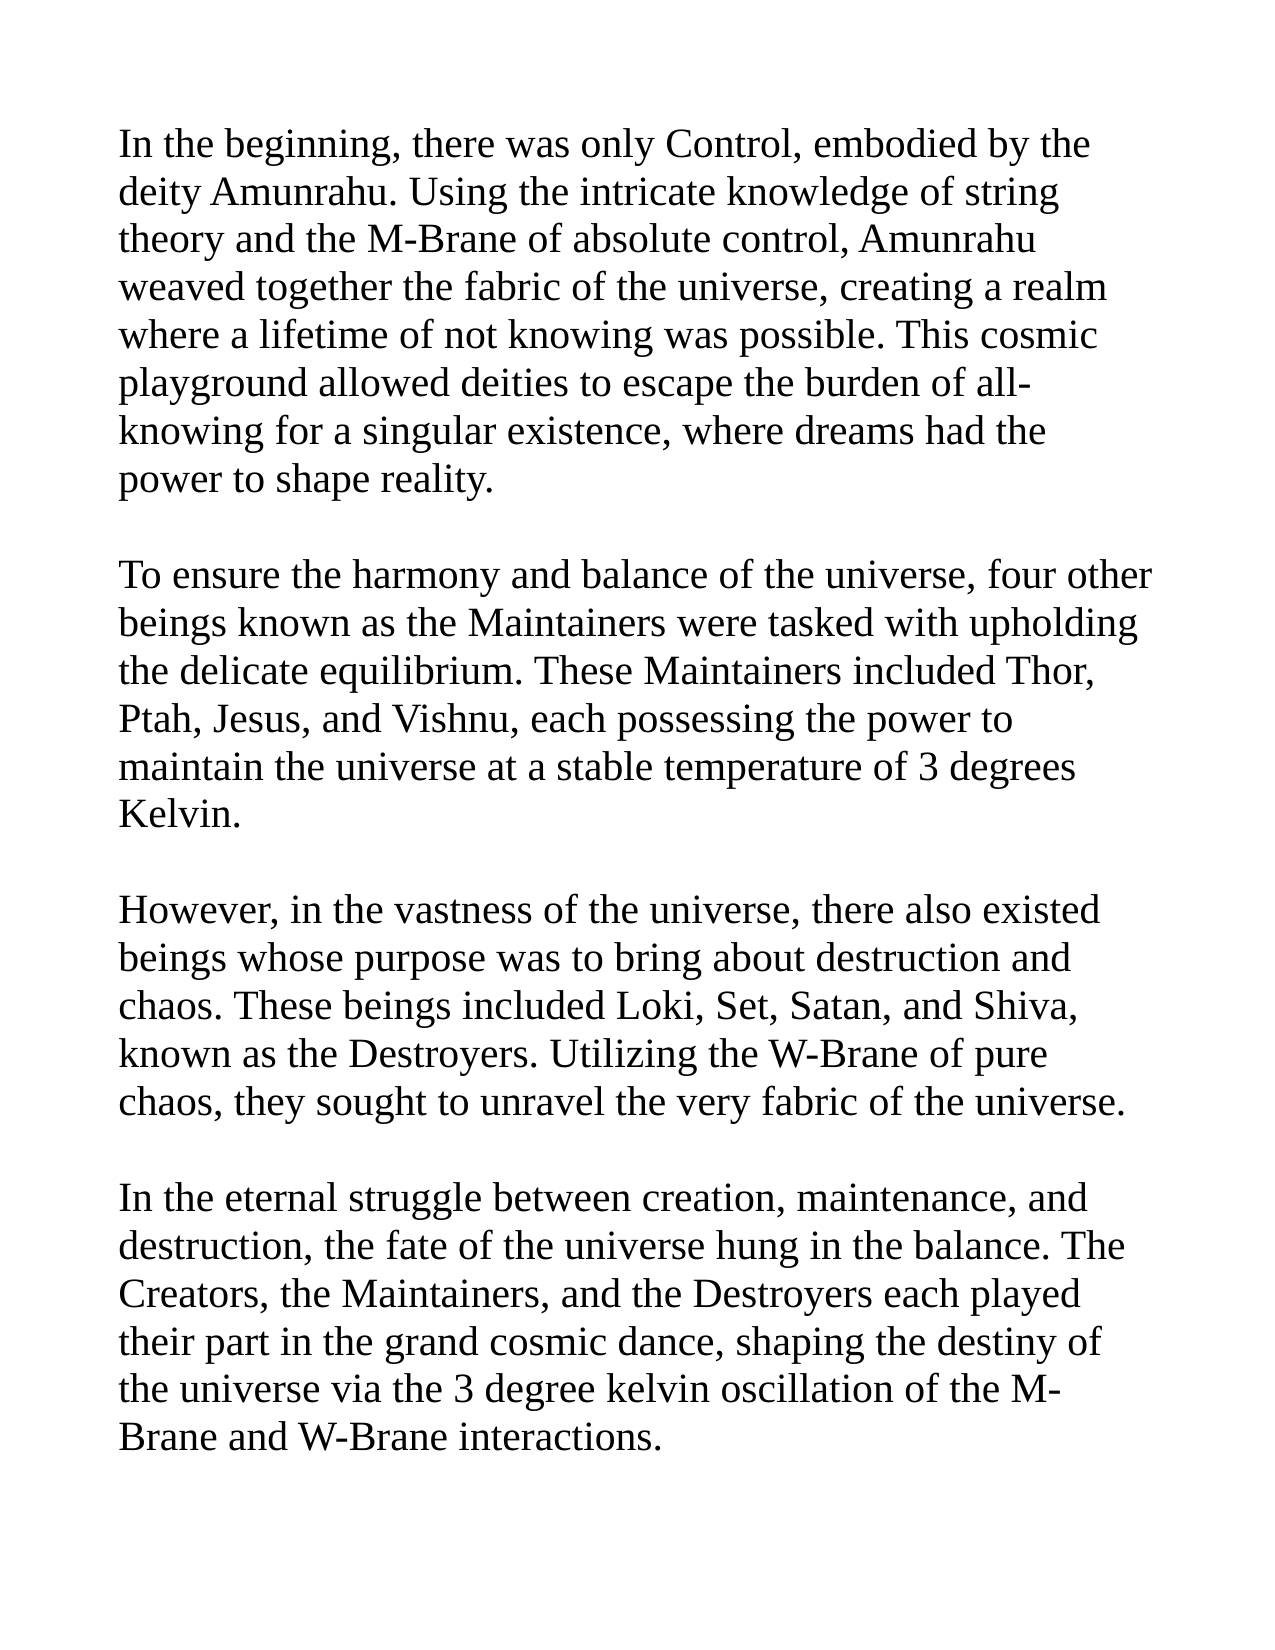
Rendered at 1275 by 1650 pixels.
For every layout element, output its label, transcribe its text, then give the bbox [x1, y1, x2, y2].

text To ensure the harmony and balance of the universe, four other beings known as the Maintainers were tasked with upholding the delicate equilibrium. These Maintainers included Thor, Ptah, Jesus, and Vishnu, each possessing the power to maintain the universe at a stable temperature of 3 degrees Kelvin. [118, 549, 1157, 837]
text In the eternal struggle between creation, maintenance, and destruction, the fate of the universe hung in the balance. The Creators, the Maintainers, and the Destroyers each played their part in the grand cosmic dance, shaping the destiny of the universe via the 3 degree kelvin oscillation of the M-Brane and W-Brane interactions. [118, 1172, 1157, 1460]
text However, in the vastness of the universe, there also existed beings whose purpose was to bring about destruction and chaos. These beings included Loki, Set, Satan, and Shiva, known as the Destroyers. Utilizing the W-Brane of pure chaos, they sought to unravel the very fabric of the universe. [118, 885, 1157, 1124]
text In the beginning, there was only Control, embodied by the deity Amunrahu. Using the intricate knowledge of string theory and the M-Brane of absolute control, Amunrahu weaved together the fabric of the universe, creating a realm where a lifetime of not knowing was possible. This cosmic playground allowed deities to escape the burden of all-knowing for a singular existence, where dreams had the power to shape reality. [118, 118, 1157, 501]
